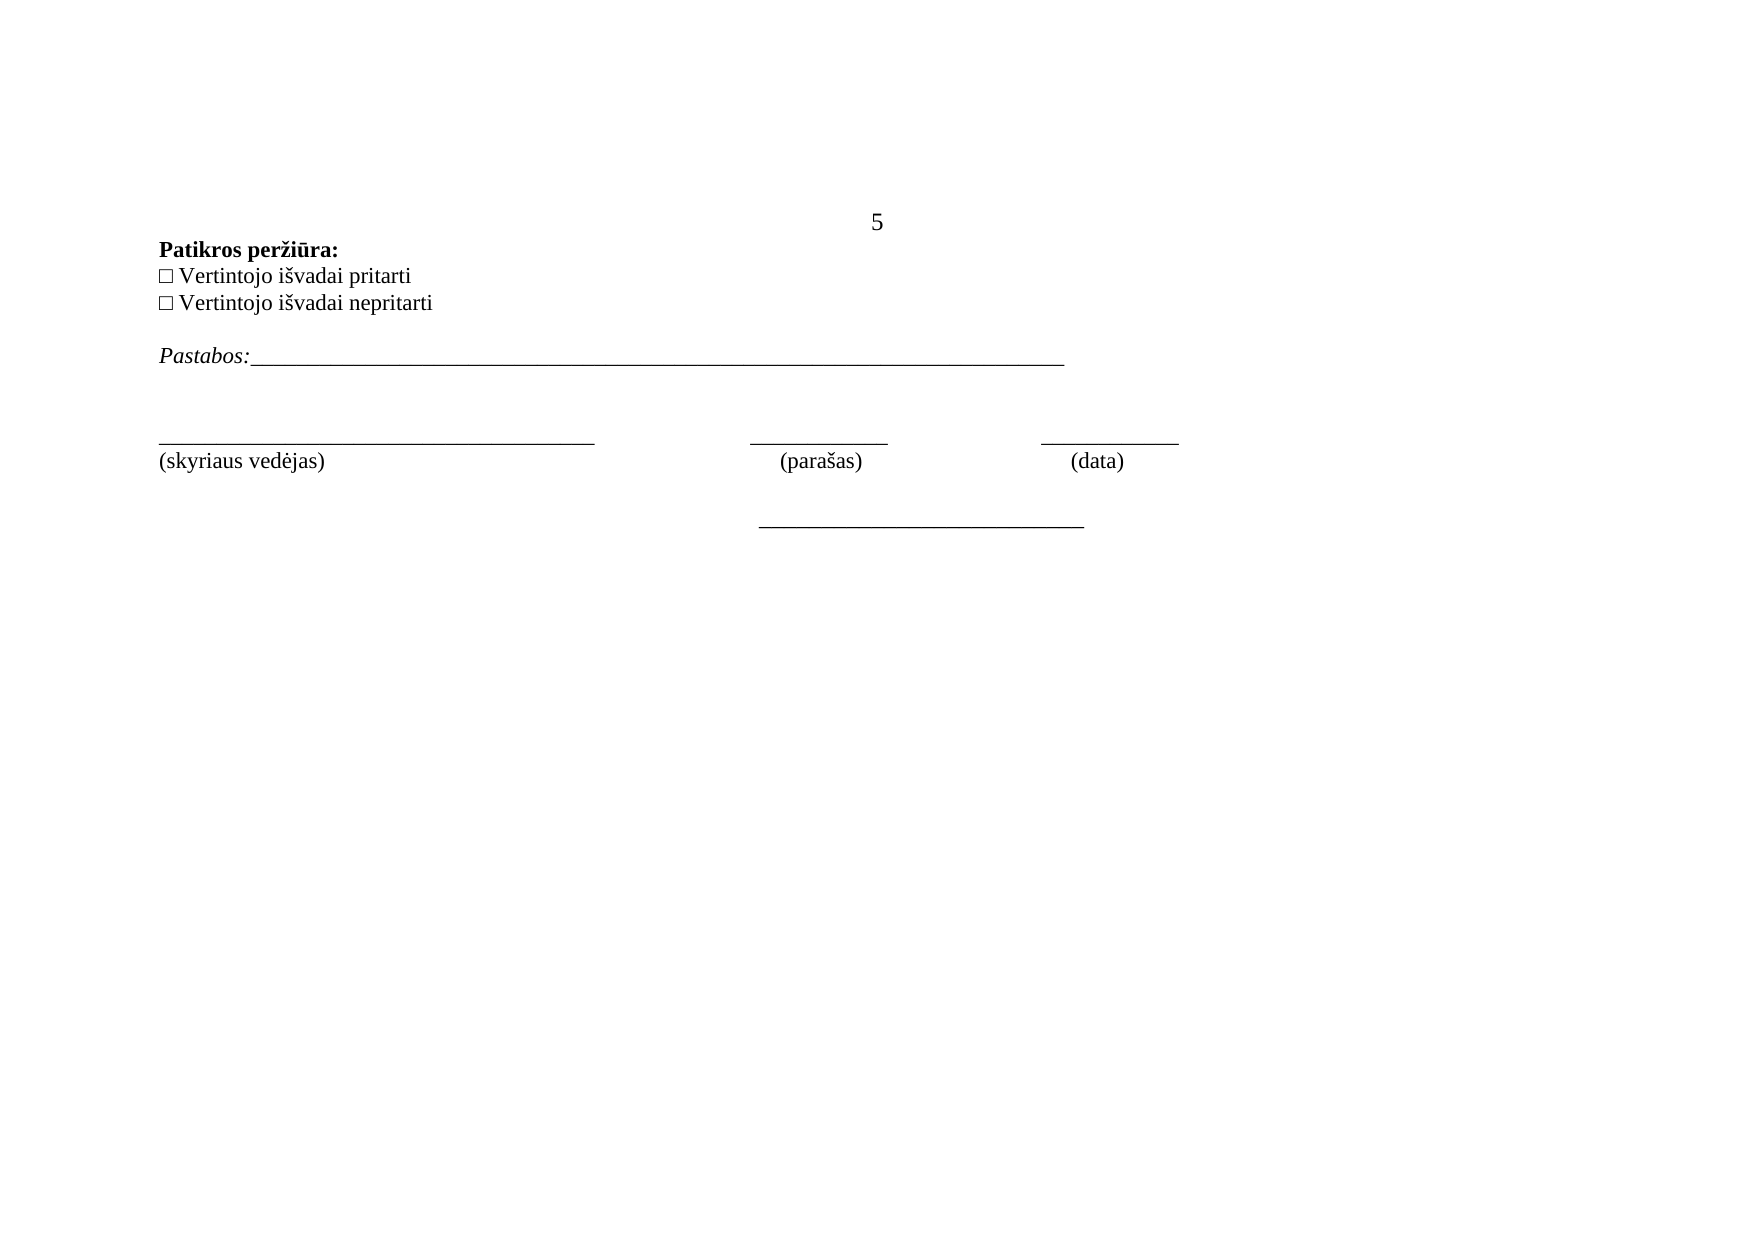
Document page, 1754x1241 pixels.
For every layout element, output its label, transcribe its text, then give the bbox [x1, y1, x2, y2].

table_cell [1313, 236, 1606, 421]
table_cell [1313, 421, 1606, 473]
table_cell ____________ (data) [1030, 421, 1312, 473]
table_cell ____________ (parašas) [739, 421, 1030, 473]
table_cell ______________________________________ (skyriaus vedėjas) [148, 421, 739, 473]
text __________________________ [148, 502, 1606, 531]
table_cell Patikros peržiūra: □ Vertintojo išvadai pritarti □ Vertintojo išvadai nepritarti Pastabos:_______________________________________________________________________ [148, 236, 1312, 421]
